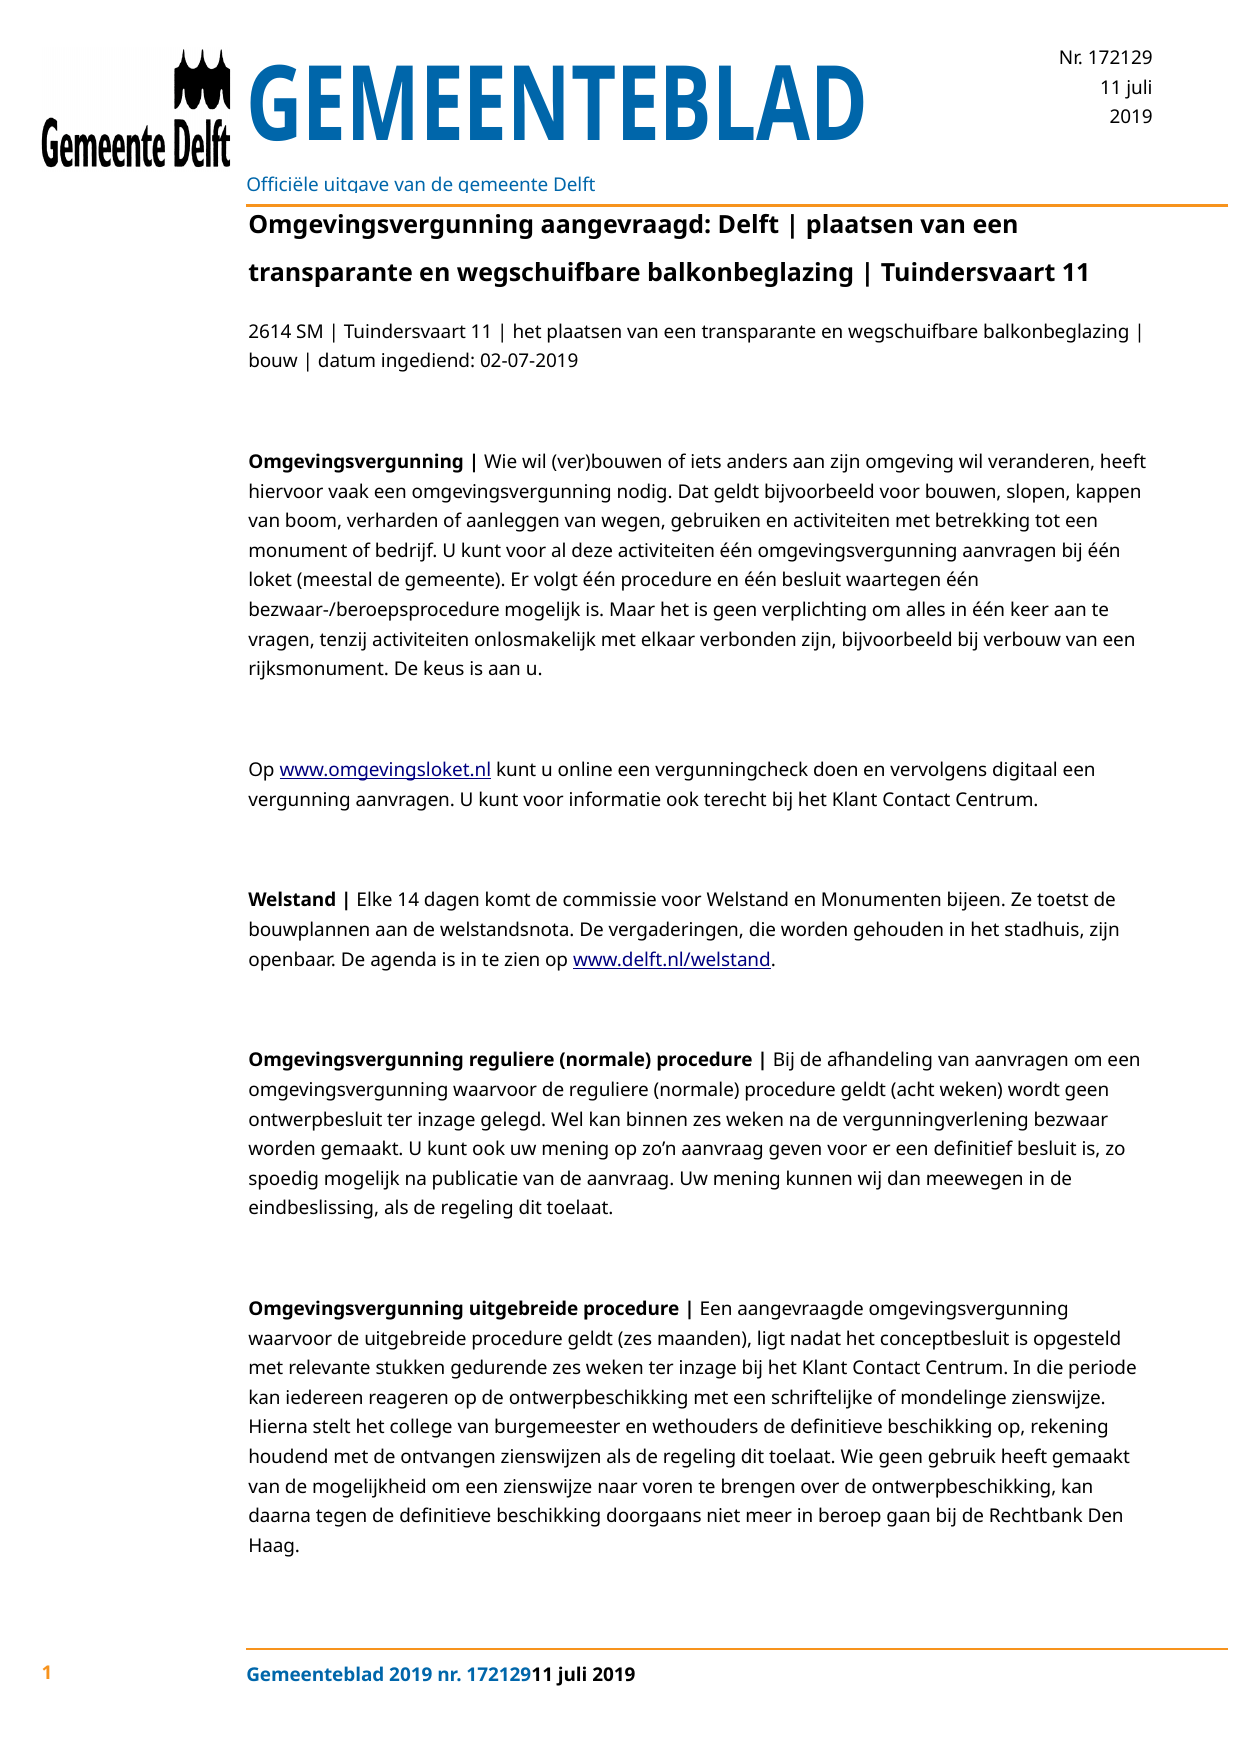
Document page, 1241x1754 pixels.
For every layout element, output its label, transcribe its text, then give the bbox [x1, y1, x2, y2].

text 2614 SM | Tuindersvaart 11 | het plaatsen van een transparante en wegschuifbare balkonbeglazing | bouw | datum ingediend: 02-07-2019 [248, 318, 1152, 373]
text Omgevingsvergunning reguliere (normale) procedure | Bij de afhandeling van aanvragen om een omgevingsvergunning waarvoor de reguliere (normale) procedure geldt (acht weken) wordt geen ontwerpbesluit ter inzage gelegd. Wel kan binnen zes weken na de vergunningverlening bezwaar worden gemaakt. U kunt ook uw mening op zo’n aanvraag geven voor er een definitief besluit is, zo spoedig mogelijk na publicatie van de aanvraag. Uw mening kunnen wij dan meewegen in de eindbeslissing, als de regeling dit toelaat. [248, 1047, 1152, 1220]
text Welstand | Elke 14 dagen komt de commissie voor Welstand en Monumenten bijeen. Ze toetst de bouwplannen aan de welstandsnota. De vergaderingen, die worden gehouden in het stadhuis, zijn openbaar. De agenda is in te zien op www.delft.nl/welstand. [248, 887, 1152, 972]
text Op www.omgevingsloket.nl kunt u online een vergunningcheck doen en vervolgens digitaal een vergunning aanvragen. U kunt voor informatie ook terecht bij het Klant Contact Centrum. [248, 756, 1152, 812]
picture [41, 47, 231, 172]
text Omgevingsvergunning | Wie wil (ver)bouwen of iets anders aan zijn omgeving wil veranderen, heeft hiervoor vaak een omgevingsvergunning nodig. Dat geldt bijvoorbeeld voor bouwen, slopen, kappen van boom, verharden of aanleggen van wegen, gebruiken en activiteiten met betrekking tot een monument of bedrijf. U kunt voor al deze activiteiten één omgevingsvergunning aanvragen bij één loket (meestal de gemeente). Er volgt één procedure en één besluit waartegen één bezwaar-/beroepsprocedure mogelijk is. Maar het is geen verplichting om alles in één keer aan te vragen, tenzij activiteiten onlosmakelijk met elkaar verbonden zijn, bijvoorbeeld bij verbouw van een rijksmonument. De keus is aan u. [248, 448, 1152, 681]
text Omgevingsvergunning uitgebreide procedure | Een aangevraagde omgevingsvergunning waarvoor de uitgebreide procedure geldt (zes maanden), ligt nadat het conceptbesluit is opgesteld met relevante stukken gedurende zes weken ter inzage bij het Klant Contact Centrum. In die periode kan iedereen reageren op de ontwerpbeschikking met een schriftelijke of mondelinge zienswijze. Hierna stelt het college van burgemeester en wethouders de definitieve beschikking op, rekening houdend met de ontvangen zienswijzen als de regeling dit toelaat. Wie geen gebruik heeft gemaakt van de mogelijkheid om een zienswijze naar voren te brengen over de ontwerpbeschikking, kan daarna tegen de definitieve beschikking doorgaans niet meer in beroep gaan bij de Rechtbank Den Haag. [248, 1295, 1152, 1558]
text Omgevingsvergunning aangevraagd: Delft | plaatsen van een transparante en wegschuifbare balkonbeglazing | Tuindersvaart 11 [248, 207, 1152, 288]
